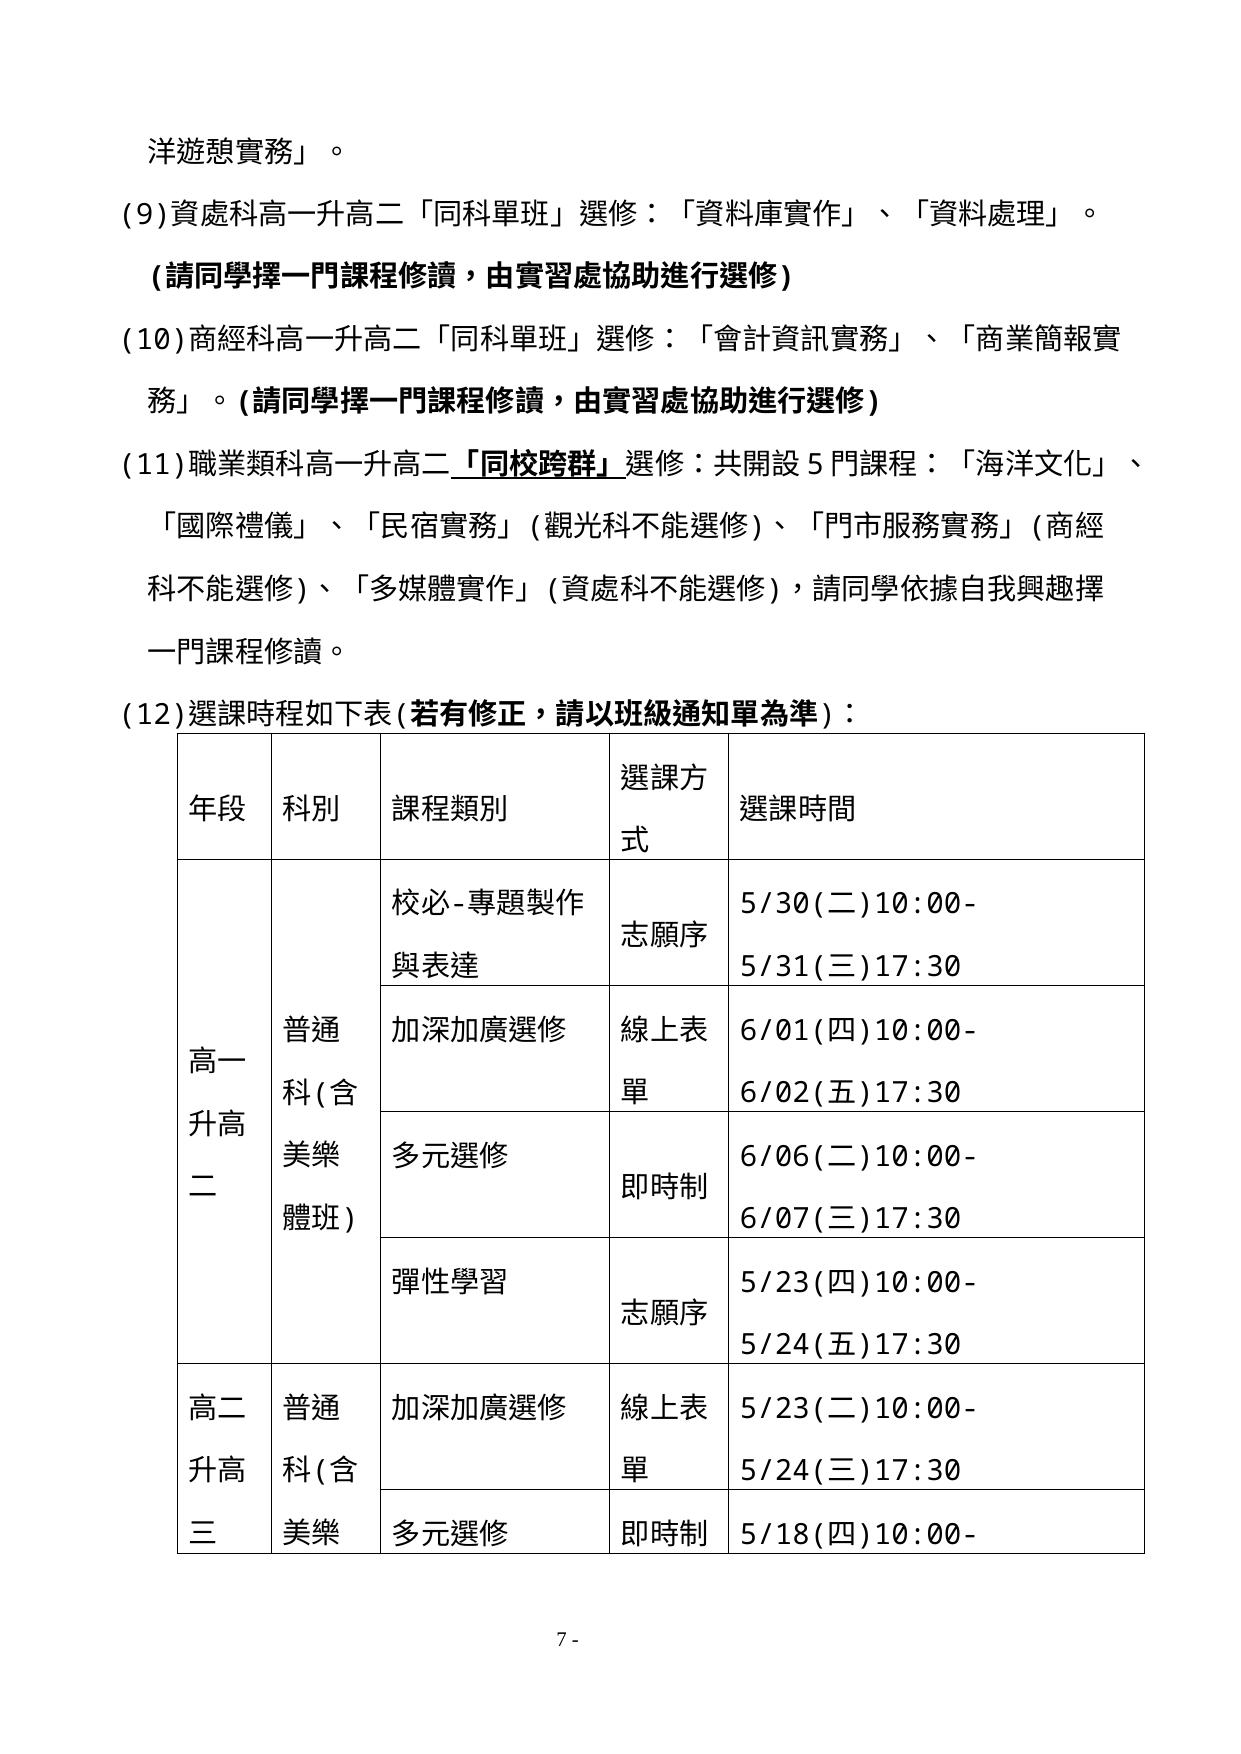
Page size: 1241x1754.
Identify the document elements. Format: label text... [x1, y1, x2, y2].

table_cell 6/06(二)10:00-6/07(三)17:30 [729, 1112, 1144, 1237]
table_cell 志願序 [610, 860, 728, 985]
text 洋遊憩實務」。 [118, 108, 1122, 170]
table_cell 普通科(含美樂體班) [272, 860, 380, 1363]
table_cell 即時制 [610, 1112, 728, 1237]
table_cell 5/23(二)10:00-5/24(三)17:30 [729, 1364, 1144, 1489]
table_cell 多元選修 [381, 1112, 609, 1237]
table_cell 高一 升高二 [178, 860, 271, 1363]
table_cell 線上表單 [610, 1364, 728, 1489]
text (12)選課時程如下表(若有修正，請以班級通知單為準)： [118, 670, 1122, 733]
table_cell 線上表單 [610, 986, 728, 1111]
table_header 年段 [178, 734, 271, 859]
table_header 課程類別 [381, 734, 609, 859]
table_cell 加深加廣選修 [381, 1364, 609, 1489]
table_header 科別 [272, 734, 380, 859]
table_cell 多元選修 [381, 1490, 609, 1552]
table_cell 加深加廣選修 [381, 986, 609, 1111]
table_cell 志願序 [610, 1238, 728, 1363]
table_cell 普通科(含美樂舞體班) [272, 1364, 380, 1552]
text (11)職業類科高一升高二「同校跨群」選修：共開設5門課程：「海洋文化」、「國際禮儀」、「民宿實務」(觀光科不能選修)、「門市服務實務」(商經科不能選修)、「多媒體實作」(資處科不能選修)，請同學依據自我興趣擇一門課程修讀。 [118, 420, 1122, 670]
table_cell 5/23(四)10:00-5/24(五)17:30 [729, 1238, 1144, 1363]
table_cell 6/01(四)10:00-6/02(五)17:30 [729, 986, 1144, 1111]
table_cell 5/30(二)10:00-5/31(三)17:30 [729, 860, 1144, 985]
text (10)商經科高一升高二「同科單班」選修：「會計資訊實務」、「商業簡報實務」。(請同學擇一門課程修讀，由實習處協助進行選修) [118, 295, 1122, 420]
text (9)資處科高一升高二「同科單班」選修：「資料庫實作」、「資料處理」。(請同學擇一門課程修讀，由實習處協助進行選修) [118, 170, 1122, 295]
table_cell 即時制 [610, 1490, 728, 1552]
table_cell 校必-專題製作與表達 [381, 860, 609, 985]
table_header 選課時間 [729, 734, 1144, 859]
table_header 選課方式 [610, 734, 728, 859]
table_cell 彈性學習 [381, 1238, 609, 1363]
table_cell 5/18(四)10:00- [729, 1490, 1144, 1552]
table_cell 高二 升高三 [178, 1364, 271, 1552]
